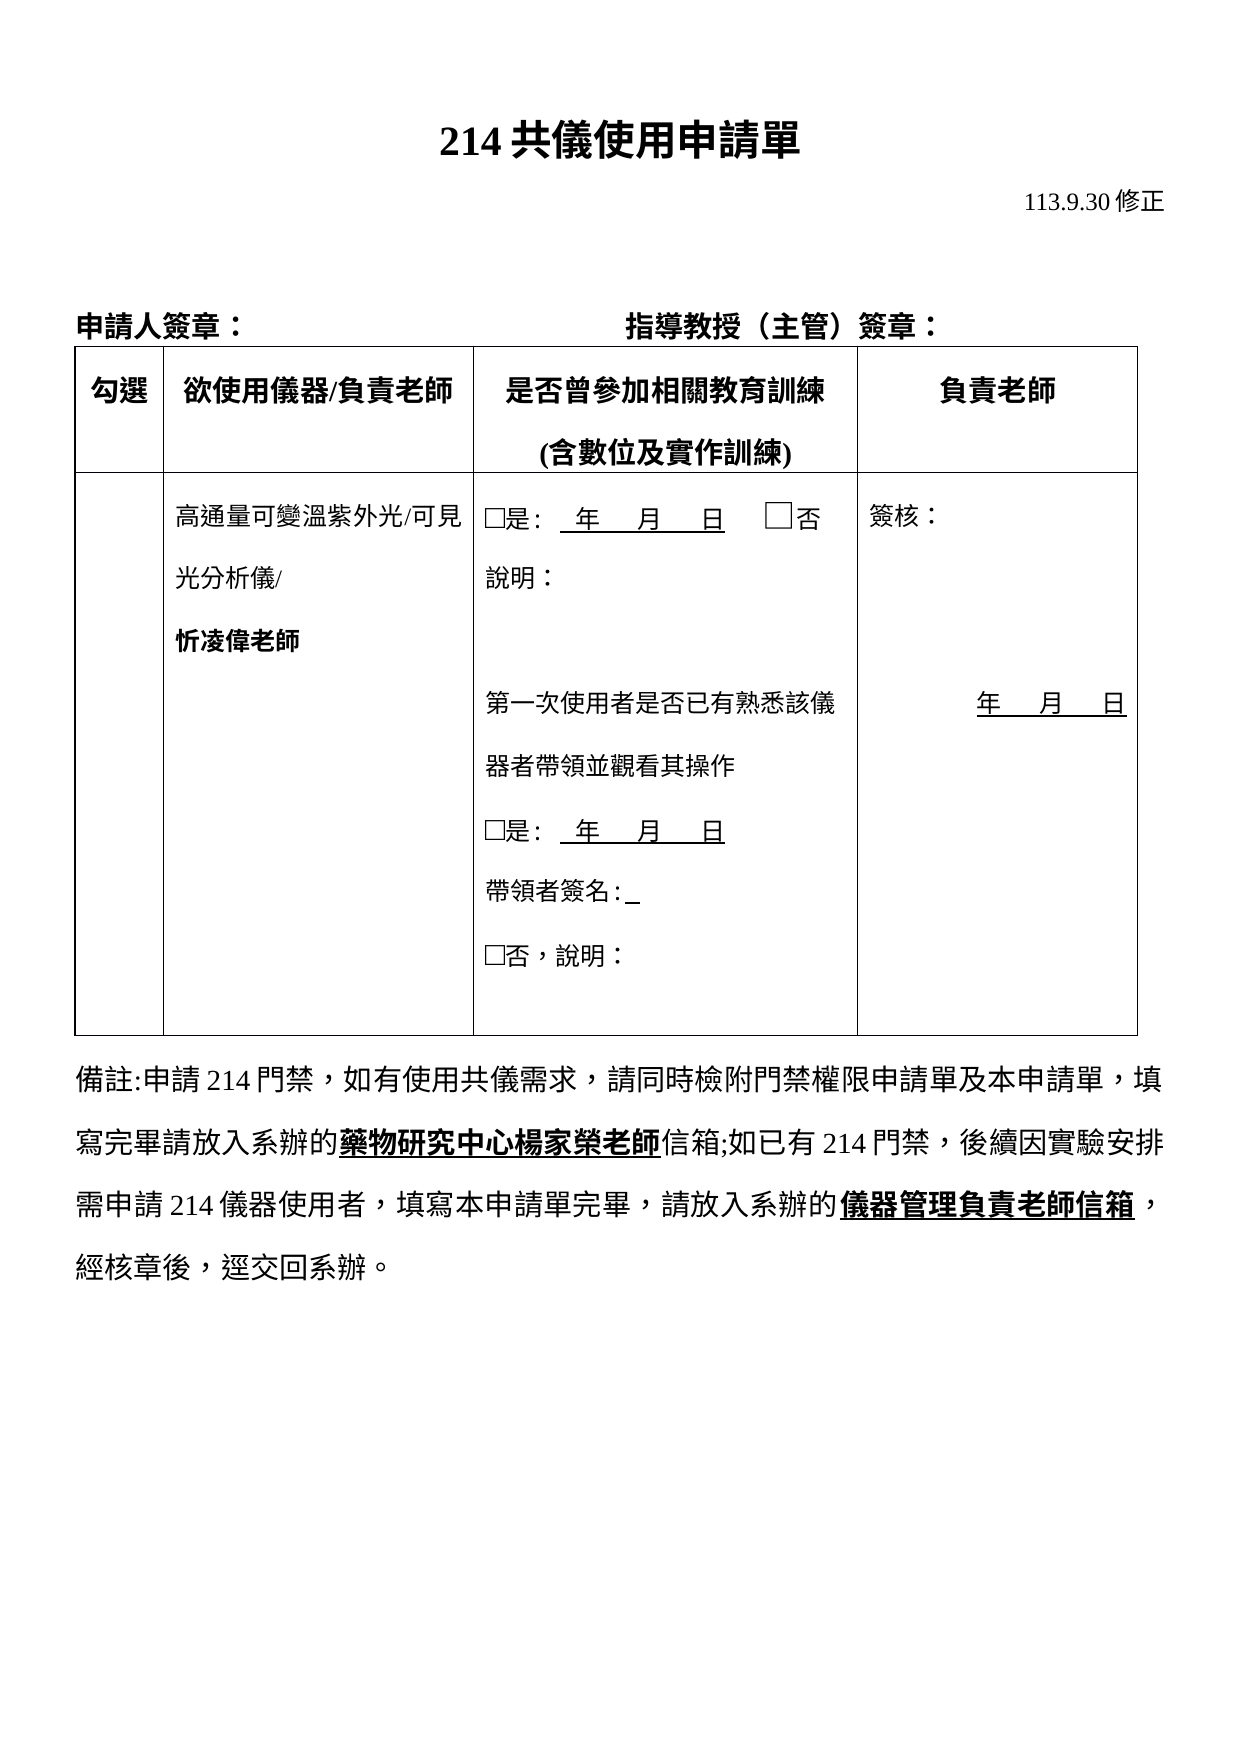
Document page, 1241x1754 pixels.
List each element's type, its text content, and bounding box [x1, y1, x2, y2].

text 申請人簽章： 指導教授（主管）簽章： [75, 283, 1165, 346]
table_cell 簽核： 年 月 日 [858, 473, 1137, 1035]
table_header 欲使用儀器/負責老師 [164, 347, 473, 472]
table_cell □是: 年 月 日 □否 說明： 第一次使用者是否已有熟悉該儀器者帶領並觀看其操作 □是: 年 月 日 帶領者簽名: □否，說明： [474, 473, 857, 1035]
text 214共儀使用申請單 [75, 96, 1165, 158]
table_header 勾選 [76, 347, 163, 472]
table_header 是否曾參加相關教育訓練 (含數位及實作訓練) [474, 347, 857, 472]
text 備註:申請214門禁，如有使用共儀需求，請同時檢附門禁權限申請單及本申請單，填寫完畢請放入系辦的藥物研究中心楊家榮老師信箱;如已有214門禁，後續因實驗安排需申請214儀器使用者，填寫本申請單完畢，請放入系辦的儀器管理負責老師信箱，經核章後，逕交回系辦。 [75, 1036, 1165, 1286]
table_header 負責老師 [858, 347, 1137, 472]
table_cell 高通量可變溫紫外光/可見光分析儀/ 忻凌偉老師 [164, 473, 473, 1035]
table_cell [76, 473, 163, 1035]
text 113.9.30修正 [75, 158, 1165, 221]
